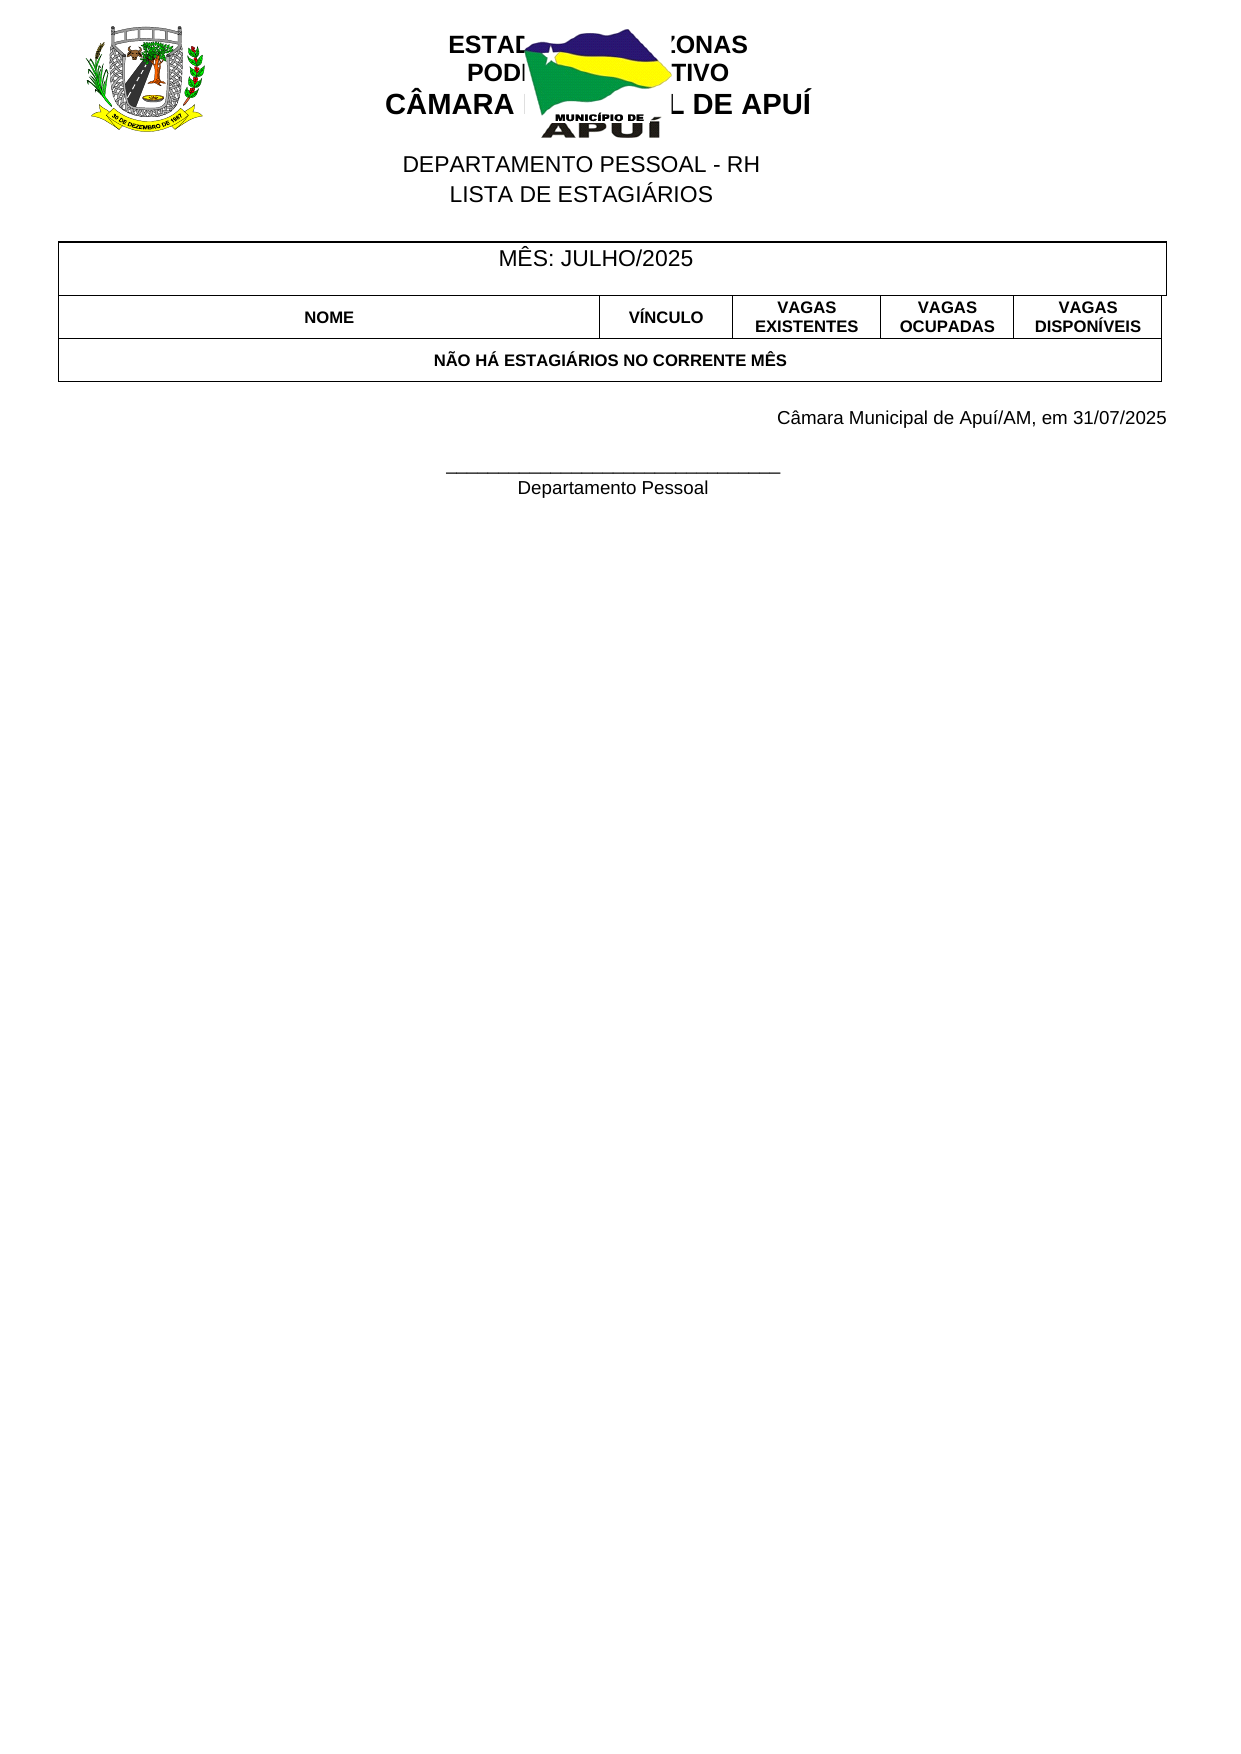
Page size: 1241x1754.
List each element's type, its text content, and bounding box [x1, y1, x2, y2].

table_cell VAGAS EXISTENTES [733, 296, 880, 338]
table_cell [1162, 296, 1167, 338]
text ________________________________ [59, 452, 1167, 474]
table_cell VÍNCULO [600, 296, 732, 338]
table_cell VAGAS DISPONÍVEIS [1014, 296, 1161, 338]
text DEPARTAMENTO PESSOAL - RH [44, 151, 1118, 177]
text Câmara Municipal de Apuí/AM, em 31/07/2025 [29, 382, 1167, 428]
table_cell VAGAS OCUPADAS [881, 296, 1013, 338]
table_header MÊS: JULHO/2025 [59, 243, 1166, 295]
table_cell [1162, 338, 1167, 381]
text LISTA DE ESTAGIÁRIOS [44, 181, 1118, 207]
table_cell NOME [59, 296, 599, 338]
table_cell NÃO HÁ ESTAGIÁRIOS NO CORRENTE MÊS [59, 339, 1161, 381]
text Departamento Pessoal [59, 477, 1167, 499]
